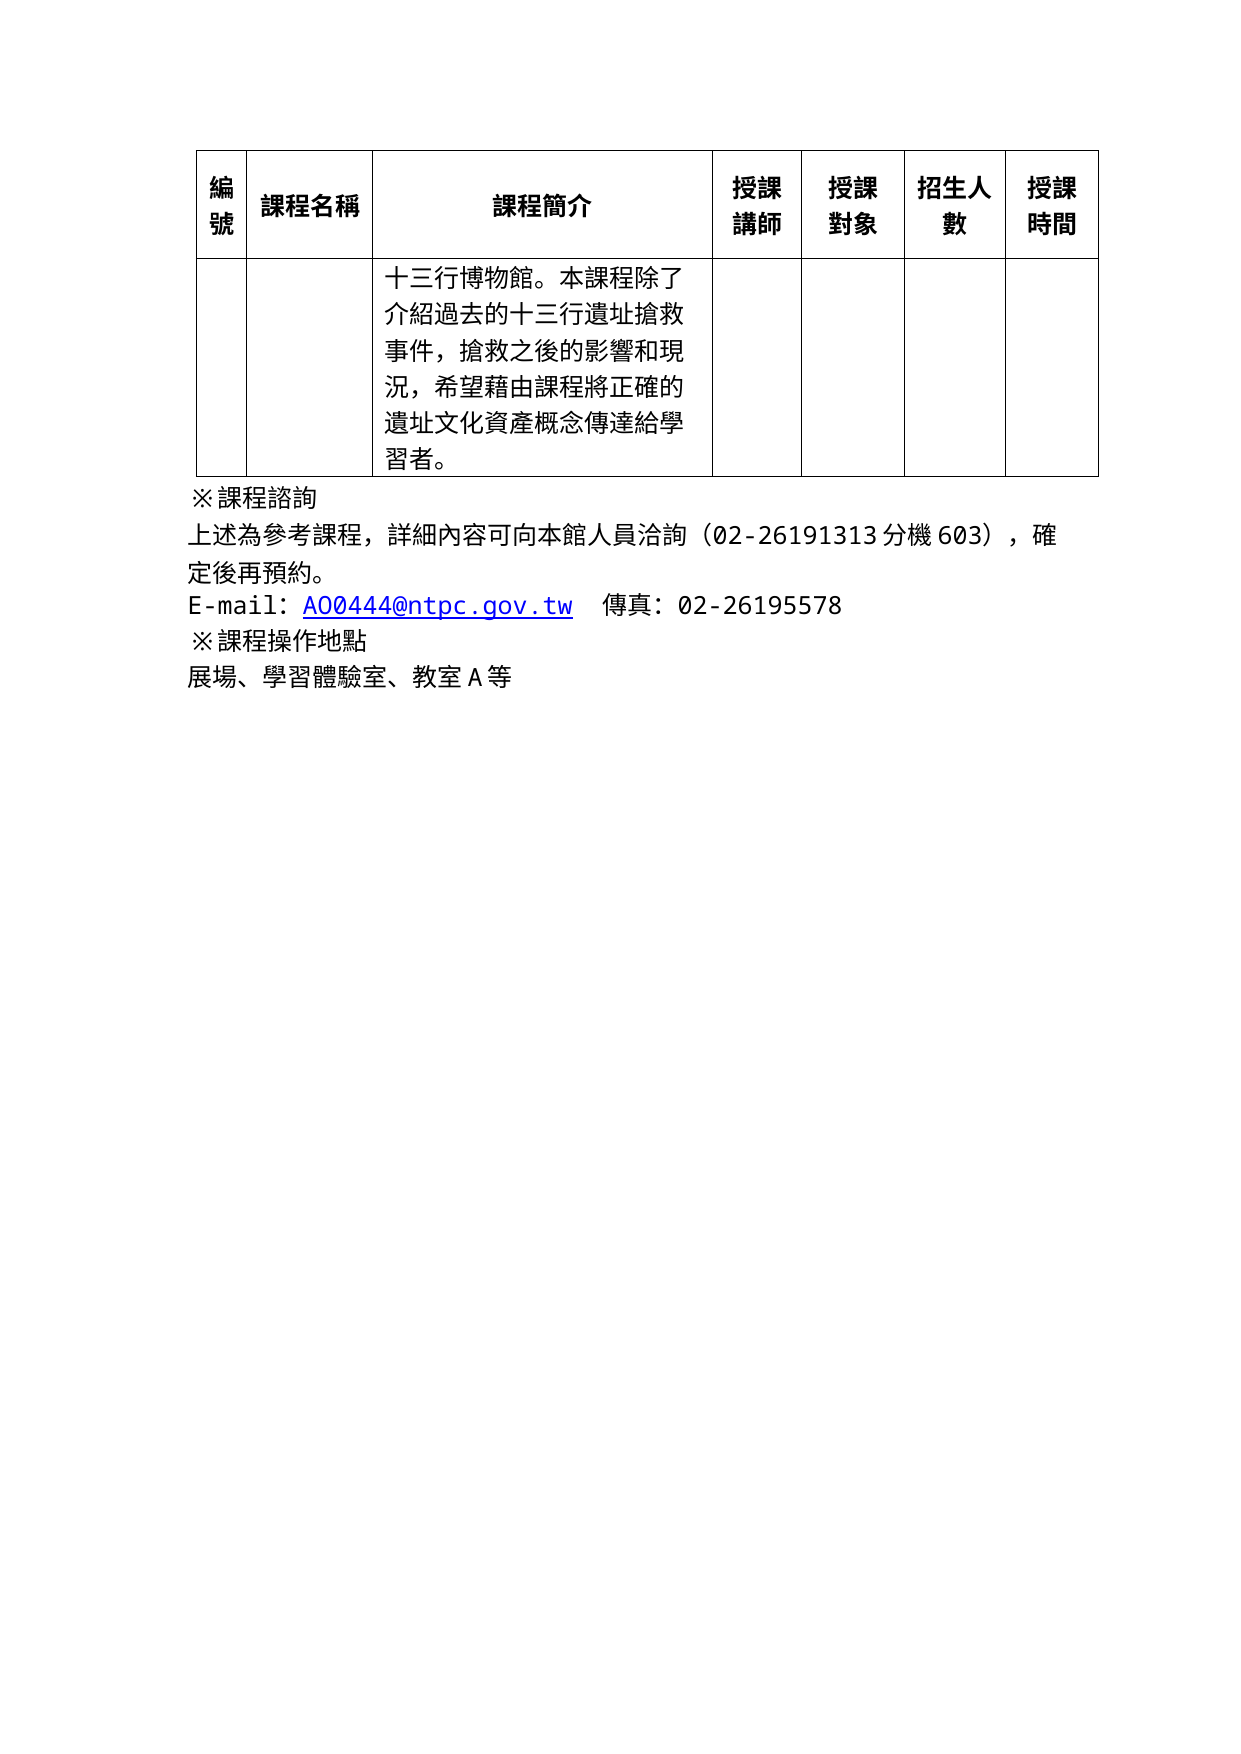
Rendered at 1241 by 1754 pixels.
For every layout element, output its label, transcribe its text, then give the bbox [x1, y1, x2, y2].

table_cell [1006, 259, 1098, 476]
table_cell [247, 259, 372, 476]
table_header 授課 時間 [1006, 151, 1098, 258]
table_header 編號 [197, 151, 246, 258]
table_cell [197, 259, 246, 476]
table_header 課程名稱 [247, 151, 372, 258]
text ※課程諮詢 [187, 477, 1072, 515]
table_header 授課 對象 [802, 151, 904, 258]
text 上述為參考課程，詳細內容可向本館人員洽詢（02-26191313分機603），確定後再預約。 [187, 515, 1072, 590]
table_cell [802, 259, 904, 476]
text E-mail：AO0444@ntpc.gov.tw 傳真：02-26195578 [187, 590, 1072, 621]
text ※課程操作地點 [187, 621, 1107, 657]
table_header 授課 講師 [713, 151, 801, 258]
text 展場、學習體驗室、教室A等 [187, 657, 1107, 693]
table_cell 十三行博物館。本課程除了介紹過去的十三行遺址搶救事件，搶救之後的影響和現況，希望藉由課程將正確的遺址文化資產概念傳達給學習者。 [373, 259, 712, 476]
table_header 招生人數 [905, 151, 1005, 258]
table_cell [713, 259, 801, 476]
table_cell [905, 259, 1005, 476]
table_header 課程簡介 [373, 151, 712, 258]
